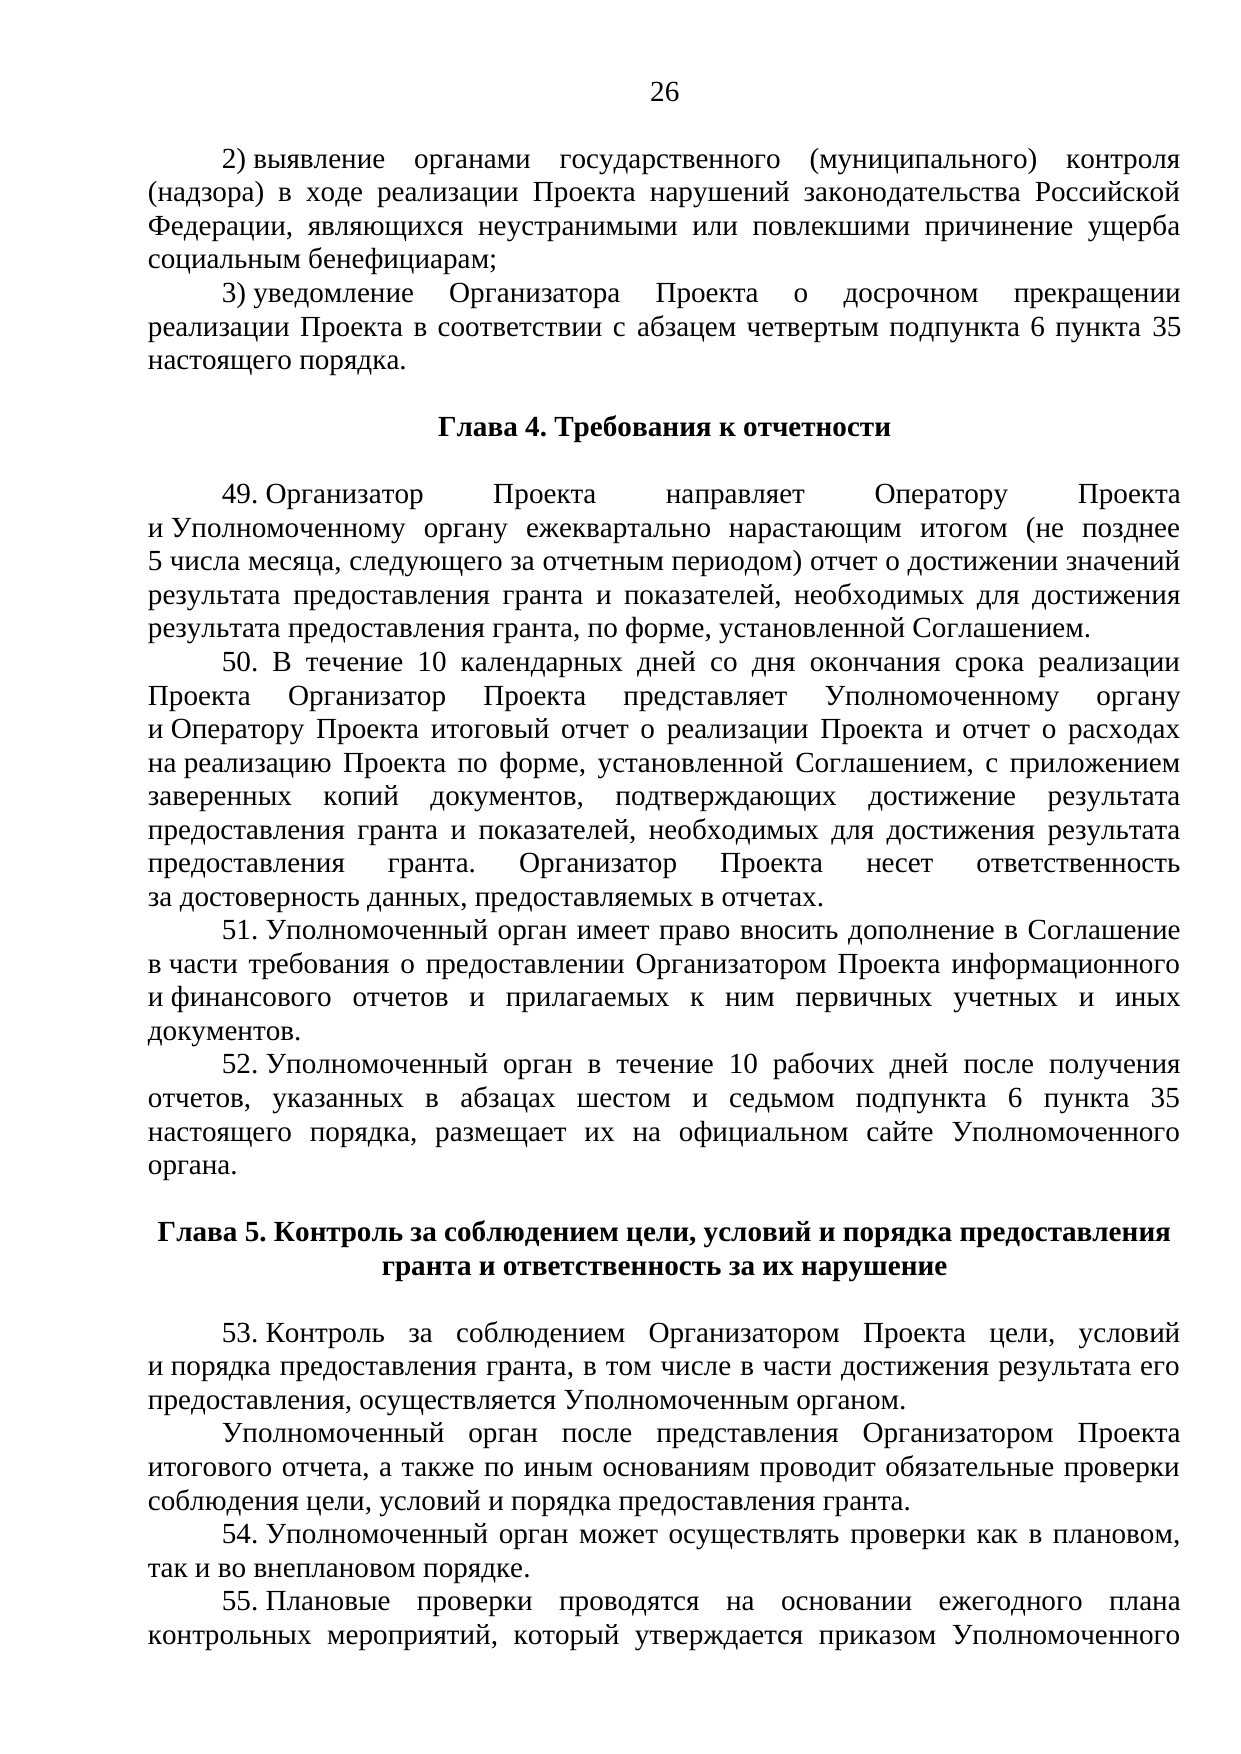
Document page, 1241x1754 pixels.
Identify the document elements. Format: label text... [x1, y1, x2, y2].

text 50. В течение 10 календарных дней со дня окончания срока реализации Проекта Организатор Проекта представляет Уполномоченному органу и Оператору Проекта итоговый отчет о реализации Проекта и отчет о расходах на реализацию Проекта по форме, установленной Соглашением, с приложением заверенных копий документов, подтверждающих достижение результата предоставления гранта и показателей, необходимых для достижения результата предоставления гранта. Организатор Проекта несет ответственность за достоверность данных, предоставляемых в отчетах. [148, 644, 1181, 912]
text Уполномоченный орган после представления Организатором Проекта итогового отчета, а также по иным основаниям проводит обязательные проверки соблюдения цели, условий и порядка предоставления гранта. [148, 1416, 1181, 1516]
text 54. Уполномоченный орган может осуществлять проверки как в плановом, так и во внеплановом порядке. [148, 1516, 1181, 1583]
text 49. Организатор Проекта направляет Оператору Проекта и Уполномоченному органу ежеквартально нарастающим итогом (не позднее 5 числа месяца, следующего за отчетным периодом) отчет о достижении значений результата предоставления гранта и показателей, необходимых для достижения результата предоставления гранта, по форме, установленной Соглашением. [148, 476, 1181, 644]
text 53. Контроль за соблюдением Организатором Проекта цели, условий и порядка предоставления гранта, в том числе в части достижения результата его предоставления, осуществляется Уполномоченным органом. [148, 1315, 1181, 1416]
text 52. Уполномоченный орган в течение 10 рабочих дней после получения отчетов, указанных в абзацах шестом и седьмом подпункта 6 пункта 35 настоящего порядка, размещает их на официальном сайте Уполномоченного органа. [148, 1047, 1181, 1181]
text Глава 5. Контроль за соблюдением цели, условий и порядка предоставления гранта и ответственность за их нарушение [148, 1214, 1181, 1281]
text 3) уведомление Организатора Проекта о досрочном прекращении реализации Проекта в соответствии с абзацем четвертым подпункта 6 пункта 35 настоящего порядка. [148, 275, 1181, 376]
text 51. Уполномоченный орган имеет право вносить дополнение в Соглашение в части требования о предоставлении Организатором Проекта информационного и финансового отчетов и прилагаемых к ним первичных учетных и иных документов. [148, 912, 1181, 1047]
text Глава 4. Требования к отчетности [148, 409, 1181, 443]
text 55. Плановые проверки проводятся на основании ежегодного плана контрольных мероприятий, который утверждается приказом Уполномоченного [148, 1583, 1181, 1650]
text 2) выявление органами государственного (муниципального) контроля (надзора) в ходе реализации Проекта нарушений законодательства Российской Федерации, являющихся неустранимыми или повлекшими причинение ущерба социальным бенефициарам; [148, 141, 1181, 275]
